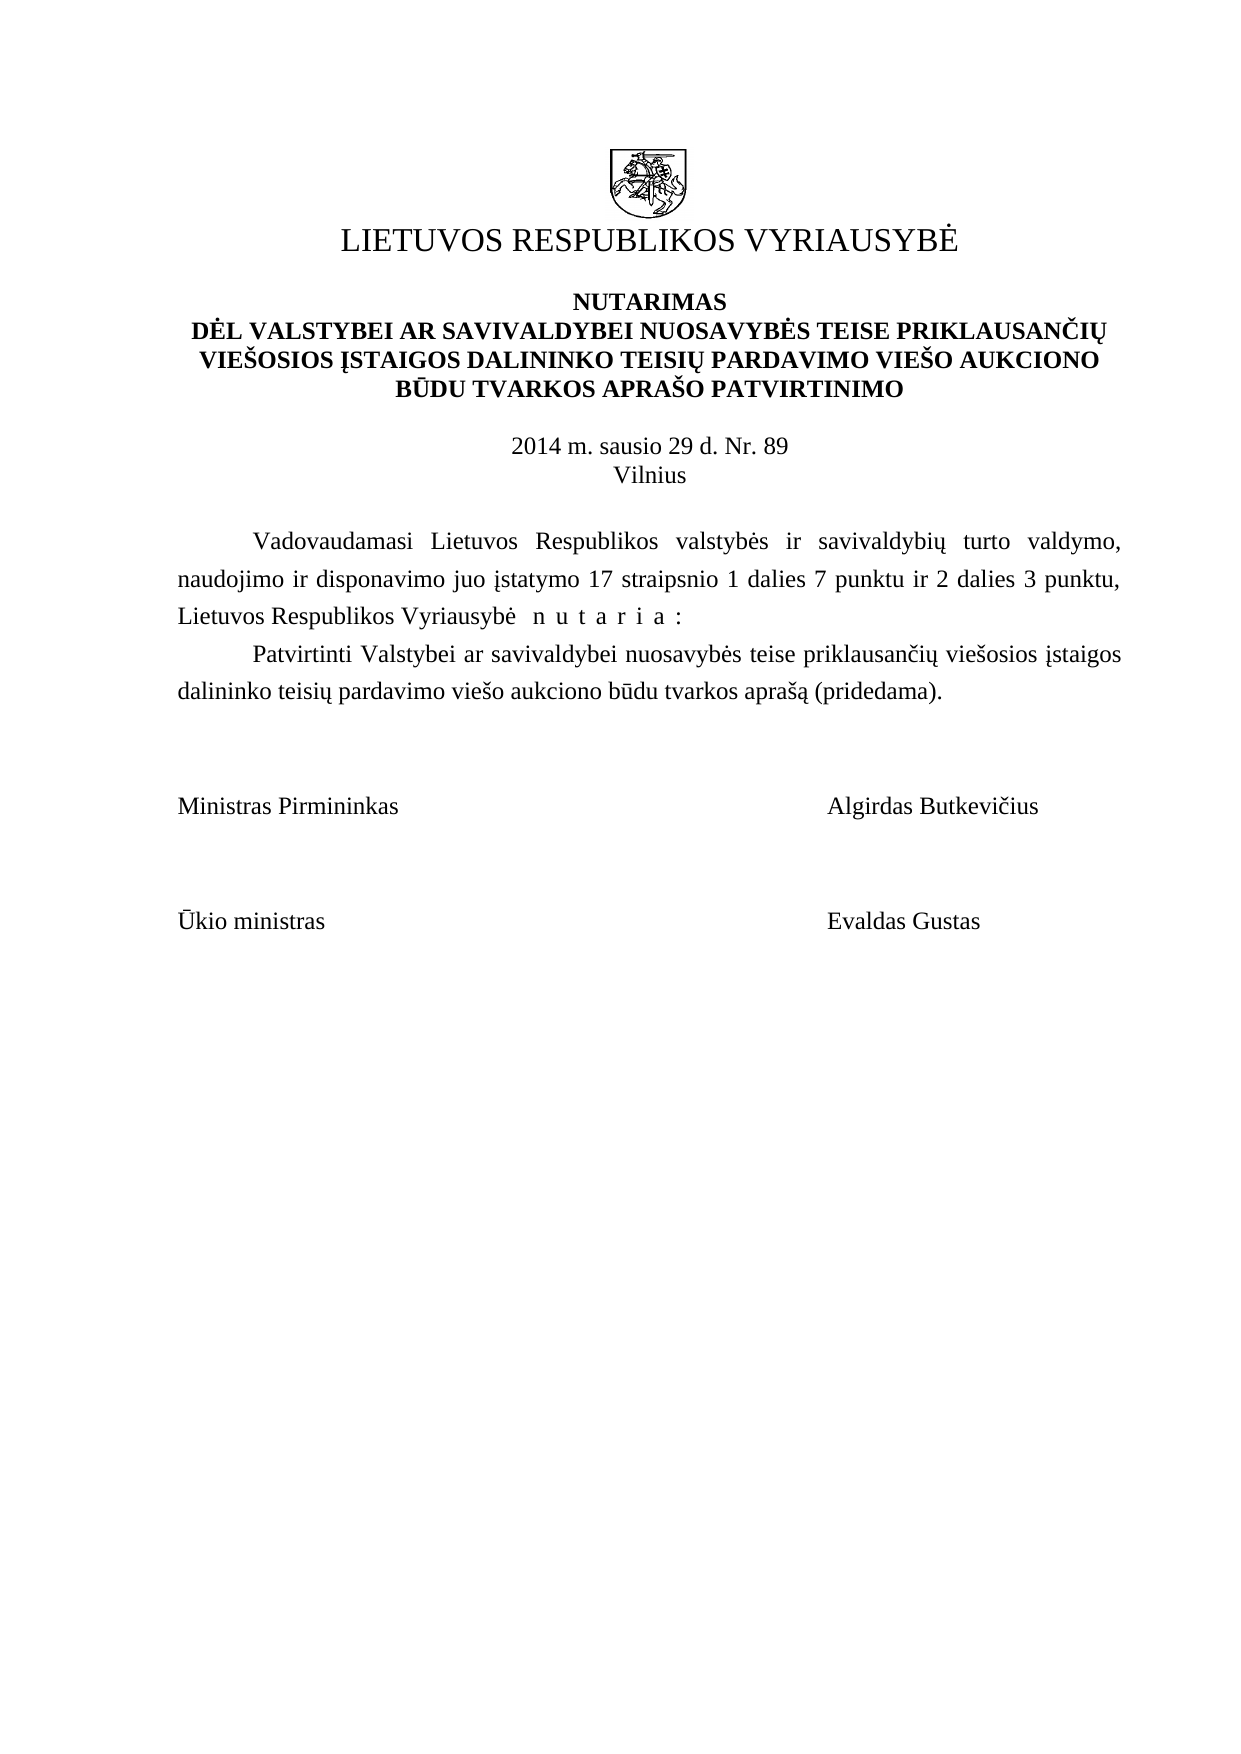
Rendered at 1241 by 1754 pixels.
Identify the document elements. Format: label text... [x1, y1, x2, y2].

text Vadovaudamasi Lietuvos Respublikos valstybės ir savivaldybių turto valdymo, naudojimo ir disponavimo juo įstatymo 17 straipsnio 1 dalies 7 punktu ir 2 dalies 3 punktu, Lietuvos Respublikos Vyriausybė nutaria: [177, 517, 1122, 630]
text Patvirtinti Valstybei ar savivaldybei nuosavybės teise priklausančių viešosios įstaigos dalininko teisių pardavimo viešo aukciono būdu tvarkos aprašą (pridedama). [177, 630, 1122, 705]
text Ministras Pirmininkas Algirdas Butkevičius [177, 791, 1122, 820]
text Lietuvos Respublikos Vyriausybė [177, 220, 1122, 259]
text nutarimas [177, 287, 1122, 316]
text Dėl VALSTYBEI AR SAVIVALDYBEI NUOSAVYBĖS TEISE PRIKLAUSANČIŲ VIEŠOSIOS ĮSTAIGOS DALININKO TEISIŲ PARDAVIMO VIEŠO AUKCIONO BŪDU TVARKOS APRAŠO PATVIRTINIMO [177, 316, 1122, 402]
text Ūkio ministras Evaldas Gustas [177, 906, 1122, 935]
text 2014 m. sausio 29 d. Nr. 89 Vilnius [177, 431, 1122, 489]
